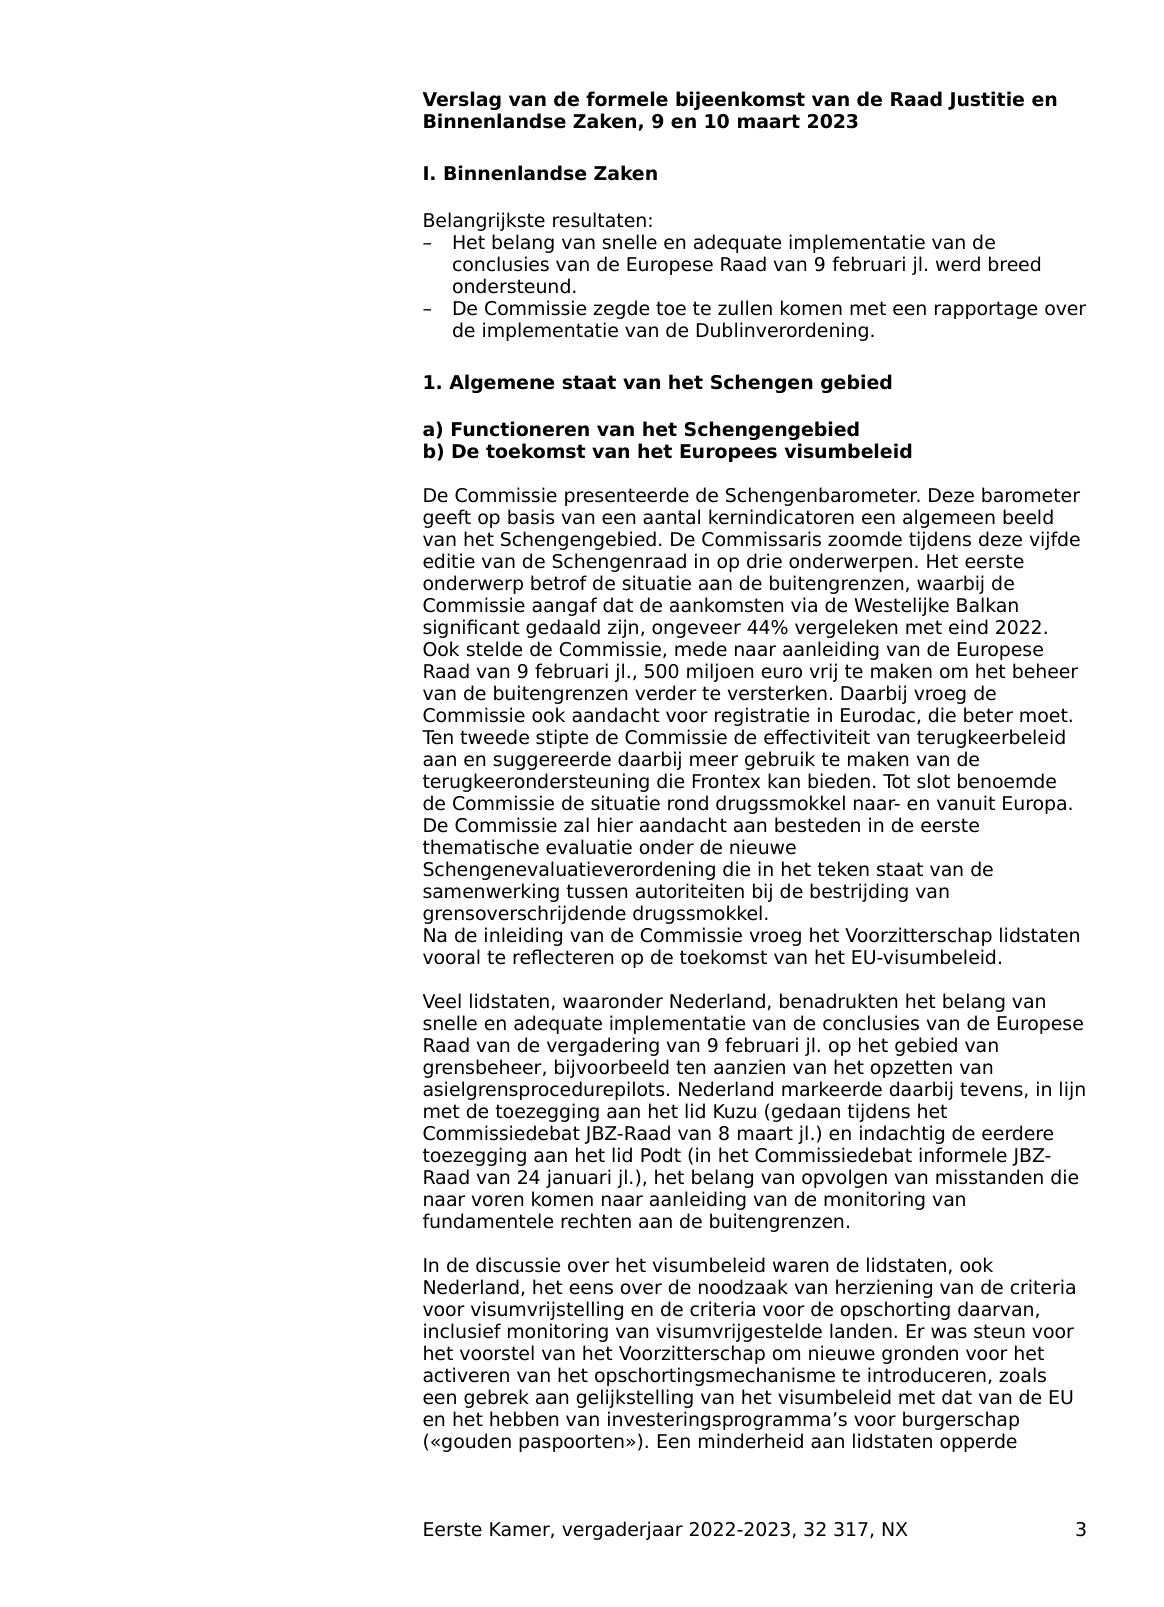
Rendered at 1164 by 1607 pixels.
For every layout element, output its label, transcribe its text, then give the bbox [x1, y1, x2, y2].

subtitle I. Binnenlandse Zaken [422, 163, 1087, 185]
text – Het belang van snelle en adequate implementatie van de conclusies van de Europese Raad van 9 februari jl. werd breed ondersteund. [422, 232, 1087, 298]
text b) De toekomst van het Europees visumbeleid [422, 441, 1087, 463]
text In de discussie over het visumbeleid waren de lidstaten, ook Nederland, het eens over de noodzaak van herziening van de criteria voor visumvrijstelling en de criteria voor de opschorting daarvan, inclusief monitoring van visumvrijgestelde landen. Er was steun voor het voorstel van het Voorzitterschap om nieuwe gronden voor het activeren van het opschortingsmechanisme te introduceren, zoals een gebrek aan gelijkstelling van het visumbeleid met dat van de EU en het hebben van investeringsprogramma’s voor burgerschap («gouden paspoorten»). Een minderheid aan lidstaten opperde [422, 1255, 1087, 1452]
subtitle 1. Algemene staat van het Schengen gebied [422, 372, 1087, 394]
text – De Commissie zegde toe te zullen komen met een rapportage over de implementatie van de Dublinverordening. [422, 298, 1087, 342]
text Veel lidstaten, waaronder Nederland, benadrukten het belang van snelle en adequate implementatie van de conclusies van de Europese Raad van de vergadering van 9 februari jl. op het gebied van grensbeheer, bijvoorbeeld ten aanzien van het opzetten van asielgrensprocedurepilots. Nederland markeerde daarbij tevens, in lijn met de toezegging aan het lid Kuzu (gedaan tijdens het Commissiedebat JBZ-Raad van 8 maart jl.) en indachtig de eerdere toezegging aan het lid Podt (in het Commissiedebat informele JBZ-Raad van 24 januari jl.), het belang van opvolgen van misstanden die naar voren komen naar aanleiding van de monitoring van fundamentele rechten aan de buitengrenzen. [422, 991, 1087, 1232]
text Belangrijkste resultaten: [422, 210, 1087, 232]
text De Commissie presenteerde de Schengenbarometer. Deze barometer geeft op basis van een aantal kernindicatoren een algemeen beeld van het Schengengebied. De Commissaris zoomde tijdens deze vijfde editie van de Schengenraad in op drie onderwerpen. Het eerste onderwerp betrof de situatie aan de buitengrenzen, waarbij de Commissie aangaf dat de aankomsten via de Westelijke Balkan significant gedaald zijn, ongeveer 44% vergeleken met eind 2022. Ook stelde de Commissie, mede naar aanleiding van de Europese Raad van 9 februari jl., 500 miljoen euro vrij te maken om het beheer van de buitengrenzen verder te versterken. Daarbij vroeg de Commissie ook aandacht voor registratie in Eurodac, die beter moet. Ten tweede stipte de Commissie de effectiviteit van terugkeerbeleid aan en suggereerde daarbij meer gebruik te maken van de terugkeerondersteuning die Frontex kan bieden. Tot slot benoemde de Commissie de situatie rond drugssmokkel naar- en vanuit Europa. De Commissie zal hier aandacht aan besteden in de eerste thematische evaluatie onder de nieuwe Schengenevaluatieverordening die in het teken staat van de samenwerking tussen autoriteiten bij de bestrijding van grensoverschrijdende drugssmokkel. [422, 485, 1087, 924]
text Na de inleiding van de Commissie vroeg het Voorzitterschap lidstaten vooral te reflecteren op de toekomst van het EU-visumbeleid. [422, 924, 1087, 968]
subtitle Verslag van de formele bijeenkomst van de Raad Justitie en Binnenlandse Zaken, 9 en 10 maart 2023 [422, 89, 1087, 133]
text a) Functioneren van het Schengengebied [422, 419, 1087, 441]
